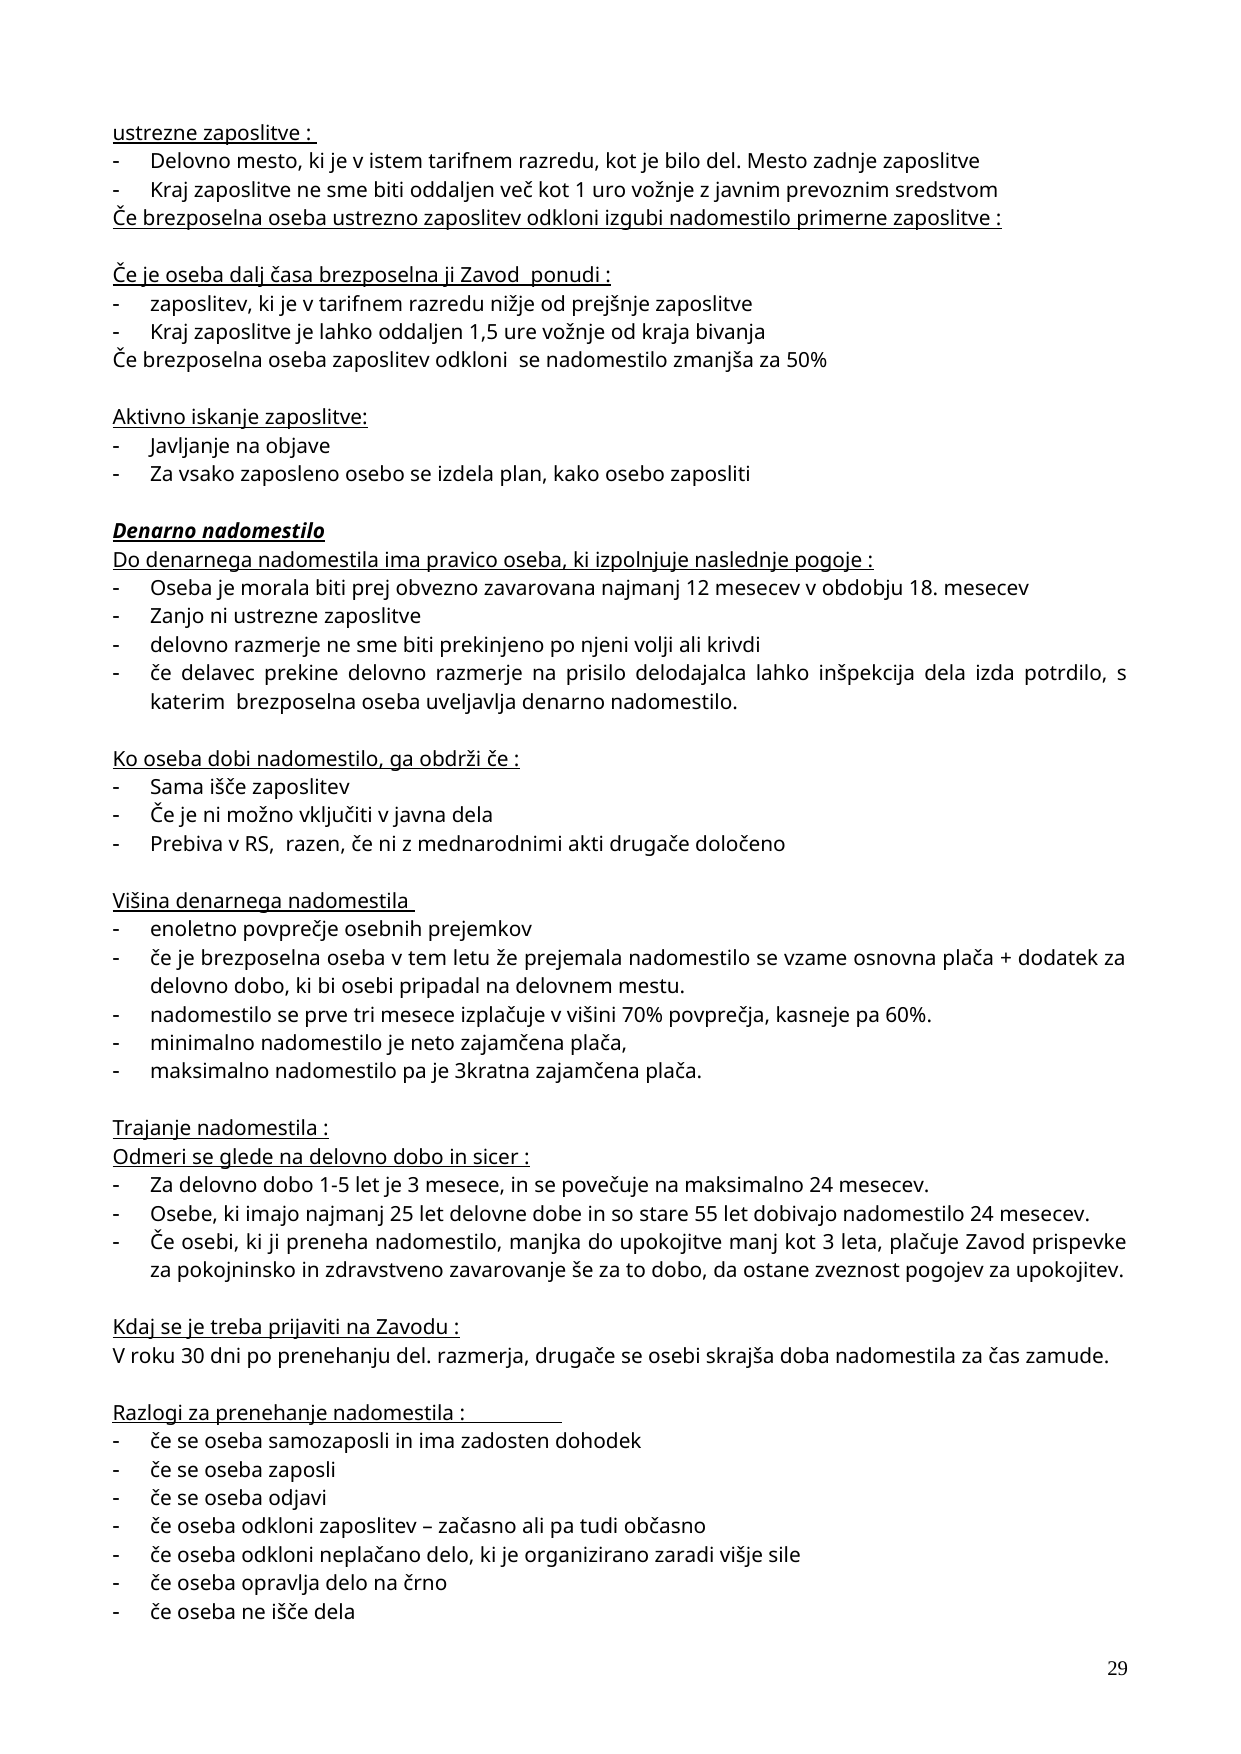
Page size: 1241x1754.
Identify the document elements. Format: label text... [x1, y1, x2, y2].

list Kraj zaposlitve je lahko oddaljen 1,5 ure vožnje od kraja bivanja [112, 317, 1128, 346]
list Če osebi, ki ji preneha nadomestilo, manjka do upokojitve manj kot 3 leta, plačuje Zavod prispevke za pokojninsko in zdravstveno zavarovanje še za to dobo, da ostane zveznost pogojev za upokojitev. [112, 1227, 1128, 1284]
text Do denarnega nadomestila ima pravico oseba, ki izpolnjuje naslednje pogoje : [112, 545, 1128, 573]
text Aktivno iskanje zaposlitve: [112, 402, 1128, 431]
list minimalno nadomestilo je neto zajamčena plača, [112, 1028, 1128, 1057]
list Če je ni možno vključiti v javna dela [112, 801, 1128, 829]
subtitle Denarno nadomestilo [112, 516, 1128, 545]
text V roku 30 dni po prenehanju del. razmerja, drugače se osebi skrajša doba nadomestila za čas zamude. [112, 1341, 1128, 1369]
list delovno razmerje ne sme biti prekinjeno po njeni volji ali krivdi [112, 630, 1128, 658]
list nadomestilo se prve tri mesece izplačuje v višini 70% povprečja, kasneje pa 60%. [112, 1000, 1128, 1028]
text Če je oseba dalj časa brezposelna ji Zavod ponudi : [112, 260, 1128, 289]
list Prebiva v RS, razen, če ni z mednarodnimi akti drugače določeno [112, 829, 1128, 857]
list Javljanje na objave [112, 431, 1128, 459]
text Višina denarnega nadomestila [112, 886, 1128, 914]
list če delavec prekine delovno razmerje na prisilo delodajalca lahko inšpekcija dela izda potrdilo, s katerim brezposelna oseba uveljavlja denarno nadomestilo. [112, 658, 1128, 715]
list če se oseba zaposli [112, 1455, 1128, 1483]
text Razlogi za prenehanje nadomestila : [112, 1398, 1128, 1426]
list Oseba je morala biti prej obvezno zavarovana najmanj 12 mesecev v obdobju 18. mesecev [112, 573, 1128, 602]
list Za delovno dobo 1-5 let je 3 mesece, in se povečuje na maksimalno 24 mesecev. [112, 1170, 1128, 1199]
text Če brezposelna oseba zaposlitev odkloni se nadomestilo zmanjša za 50% [112, 346, 1128, 374]
list če oseba odkloni zaposlitev – začasno ali pa tudi občasno [112, 1512, 1128, 1540]
list če se oseba samozaposli in ima zadosten dohodek [112, 1426, 1128, 1455]
list če oseba ne išče dela [112, 1597, 1128, 1625]
list Osebe, ki imajo najmanj 25 let delovne dobe in so stare 55 let dobivajo nadomestilo 24 mesecev. [112, 1199, 1128, 1227]
list če oseba odkloni neplačano delo, ki je organizirano zaradi višje sile [112, 1540, 1128, 1568]
list Za vsako zaposleno osebo se izdela plan, kako osebo zaposliti [112, 459, 1128, 488]
subtitle Če brezposelna oseba ustrezno zaposlitev odkloni izgubi nadomestilo primerne zaposlitve : [112, 203, 1128, 232]
list če oseba opravlja delo na črno [112, 1568, 1128, 1597]
text Ko oseba dobi nadomestilo, ga obdrži če : [112, 744, 1128, 772]
list Delovno mesto, ki je v istem tarifnem razredu, kot je bilo del. Mesto zadnje zaposlitve [112, 147, 1128, 175]
list Kraj zaposlitve ne sme biti oddaljen več kot 1 uro vožnje z javnim prevoznim sredstvom [112, 175, 1128, 203]
list Zanjo ni ustrezne zaposlitve [112, 602, 1128, 630]
text ustrezne zaposlitve : [112, 118, 1128, 147]
list zaposlitev, ki je v tarifnem razredu nižje od prejšnje zaposlitve [112, 289, 1128, 317]
list maksimalno nadomestilo pa je 3kratna zajamčena plača. [112, 1057, 1128, 1085]
text Trajanje nadomestila : [112, 1113, 1128, 1142]
text Odmeri se glede na delovno dobo in sicer : [112, 1142, 1128, 1170]
text Kdaj se je treba prijaviti na Zavodu : [112, 1312, 1128, 1341]
list enoletno povprečje osebnih prejemkov [112, 914, 1128, 943]
list Sama išče zaposlitev [112, 772, 1128, 801]
list če je brezposelna oseba v tem letu že prejemala nadomestilo se vzame osnovna plača + dodatek za delovno dobo, ki bi osebi pripadal na delovnem mestu. [112, 943, 1128, 1000]
list če se oseba odjavi [112, 1483, 1128, 1512]
